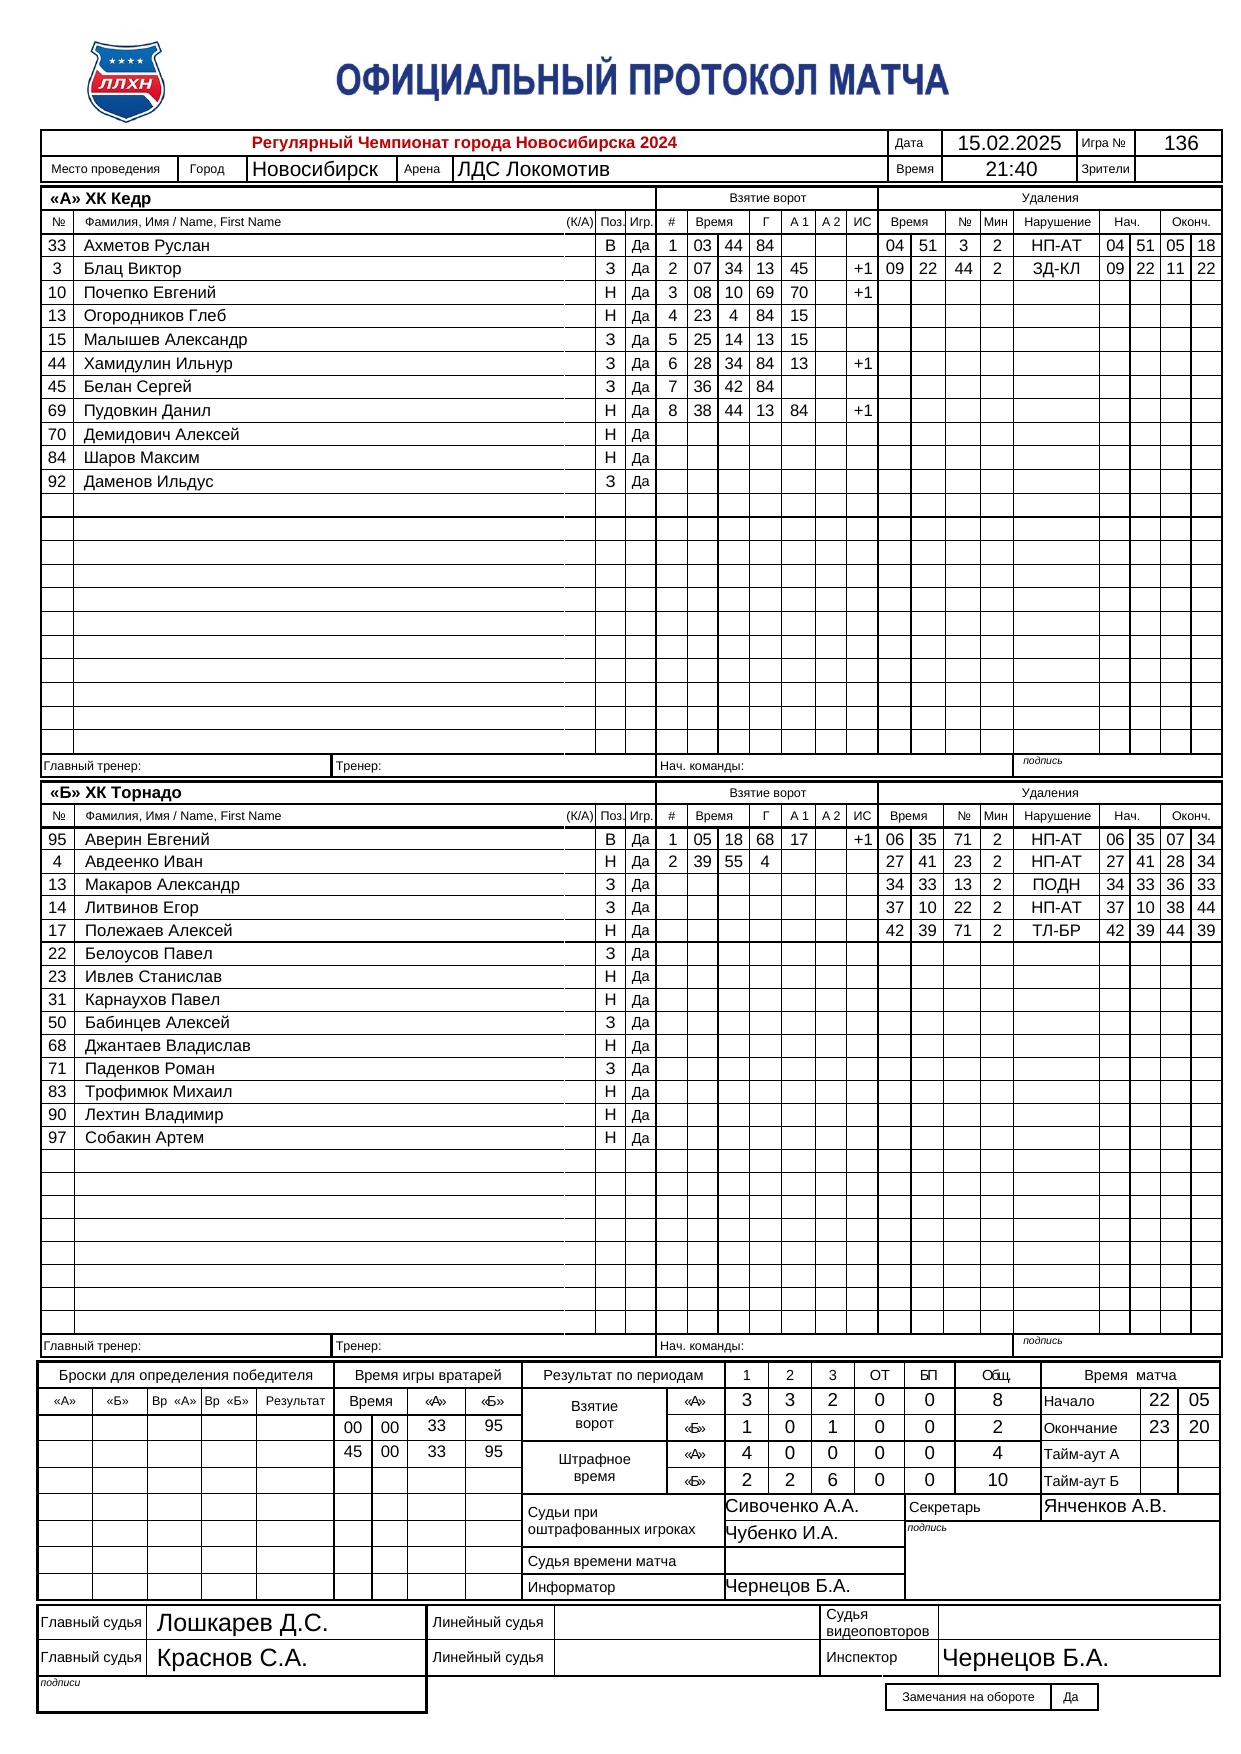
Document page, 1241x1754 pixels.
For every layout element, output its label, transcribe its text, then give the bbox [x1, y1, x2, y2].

table_cell [912, 305, 945, 327]
table_cell [1100, 966, 1129, 987]
table_cell Краснов С.А. [147, 1640, 425, 1675]
table_cell [74, 588, 564, 611]
table_cell [42, 636, 73, 658]
table_cell 2 [981, 850, 1013, 872]
table_cell [816, 235, 846, 256]
table_cell 2 [657, 850, 687, 872]
table_cell [847, 966, 877, 987]
table_cell [688, 541, 717, 564]
table_cell [816, 1035, 846, 1057]
table_cell Да [626, 1104, 655, 1126]
table_cell [42, 494, 73, 516]
table_cell Полежаев Алексей [75, 920, 564, 941]
table_cell [879, 1104, 910, 1126]
table_cell [688, 1035, 717, 1057]
table_cell [944, 1219, 980, 1241]
table_cell [565, 541, 595, 564]
table_cell № [42, 805, 74, 826]
table_cell [750, 943, 781, 964]
table_cell Тренер: [333, 1335, 655, 1356]
table_cell 22 [1141, 1389, 1177, 1413]
table_cell [946, 612, 980, 634]
table_cell [596, 565, 625, 587]
table_cell [1192, 1127, 1221, 1149]
table_cell НП-АТ [1014, 850, 1099, 872]
table_cell [39, 1416, 92, 1440]
table_cell [596, 541, 625, 564]
table_cell (К/А) [565, 805, 595, 826]
table_cell [816, 588, 846, 611]
table_cell [879, 1150, 910, 1172]
table_cell [912, 1219, 943, 1241]
table_cell [981, 1311, 1013, 1333]
table_cell [981, 1058, 1013, 1079]
table_cell [750, 612, 781, 634]
table_cell [1192, 707, 1221, 729]
table_cell [688, 1196, 717, 1218]
table_cell [847, 565, 877, 587]
table_cell [688, 1242, 717, 1264]
table_cell З [596, 1012, 625, 1033]
table_cell Н [596, 423, 625, 445]
table_cell [912, 943, 943, 964]
table_cell [912, 1265, 943, 1287]
table_cell [1161, 1196, 1190, 1218]
table_cell 09 [1100, 257, 1129, 280]
table_cell [1192, 1012, 1221, 1033]
table_cell [879, 1035, 910, 1057]
table_cell Демидович Алексей [74, 423, 564, 445]
table_header Взятие ворот [657, 188, 877, 209]
table_cell 41 [1131, 850, 1160, 872]
table_cell [816, 1012, 846, 1033]
table_cell [74, 683, 564, 706]
table_cell [944, 1311, 980, 1333]
table_cell 44 [1161, 920, 1190, 941]
table_cell [657, 659, 687, 682]
table_cell ИС [847, 211, 877, 233]
table_cell [719, 446, 749, 469]
table_cell [816, 1127, 846, 1149]
table_cell [1014, 707, 1099, 729]
table_cell [782, 446, 815, 469]
table_cell [39, 1468, 92, 1493]
table_cell [148, 1547, 201, 1573]
table_cell [1100, 659, 1129, 682]
table_cell 13 [944, 874, 980, 895]
table_cell [981, 518, 1013, 540]
table_cell [1192, 494, 1221, 516]
table_cell [1131, 352, 1160, 374]
table_cell Время [879, 805, 943, 826]
table_cell [1100, 636, 1129, 658]
table_cell 3 [769, 1389, 811, 1413]
table_cell [1161, 1265, 1190, 1287]
table_cell [1100, 494, 1129, 516]
table_cell [657, 1127, 687, 1149]
table_cell 10 [912, 896, 943, 918]
table_cell [626, 683, 655, 706]
table_cell Мин [981, 211, 1013, 233]
table_cell [981, 1288, 1013, 1310]
table_cell [657, 541, 687, 564]
table_cell [816, 1196, 846, 1218]
table_cell [39, 1574, 92, 1599]
table_cell [944, 1058, 980, 1079]
table_cell [944, 1288, 980, 1310]
table_cell [75, 1196, 564, 1218]
table_cell [946, 352, 980, 374]
table_cell Игр. [626, 211, 655, 233]
table_cell 21:40 [943, 157, 1076, 181]
table_cell [1131, 565, 1160, 587]
table_cell [657, 518, 687, 540]
table_cell Место проведения [42, 157, 177, 181]
table_cell [1192, 1242, 1221, 1264]
table_cell [782, 989, 815, 1011]
table_cell 15 [782, 328, 815, 351]
table_cell [981, 659, 1013, 682]
table_cell [148, 1494, 201, 1520]
table_cell [408, 1574, 465, 1599]
table_cell [1192, 1219, 1221, 1241]
table_header Удаления [879, 188, 1221, 209]
table_cell [1014, 1104, 1099, 1126]
table_cell [981, 376, 1013, 398]
table_cell 37 [879, 896, 910, 918]
table_cell 08 [688, 281, 717, 303]
table_header 136 [1136, 131, 1221, 155]
table_cell [1141, 1441, 1177, 1467]
table_cell [1014, 1035, 1099, 1057]
table_cell [466, 1547, 521, 1573]
table_cell [74, 612, 564, 634]
table_header Удаления [879, 783, 1221, 803]
table_cell 70 [782, 281, 815, 303]
table_cell [981, 1173, 1013, 1195]
table_cell 06 [879, 829, 910, 849]
table_cell [1131, 1173, 1160, 1195]
table_cell Да [626, 896, 655, 918]
table_header Игра № [1078, 131, 1134, 155]
table_cell [1192, 636, 1221, 658]
table_cell [1161, 943, 1190, 964]
table_cell Н [596, 850, 625, 872]
table_cell [626, 1242, 655, 1264]
table_cell [257, 1574, 333, 1599]
table_cell [1100, 281, 1129, 303]
table_cell [750, 446, 781, 469]
table_cell Лошкарев Д.С. [147, 1606, 425, 1639]
table_cell Хамидулин Ильнур [74, 352, 564, 374]
table_cell [912, 565, 945, 587]
table_cell +1 [847, 399, 877, 422]
table_cell [719, 943, 749, 964]
table_cell [1014, 1150, 1099, 1172]
table_cell [816, 565, 846, 587]
table_cell 36 [1161, 874, 1190, 895]
table_cell 3 [946, 235, 980, 256]
table_cell [1131, 1150, 1160, 1172]
table_cell [1131, 1012, 1160, 1033]
table_cell Нарушение [1014, 211, 1099, 233]
table_cell 2 [956, 1415, 1040, 1440]
table_cell [719, 1081, 749, 1103]
table_cell [944, 1104, 980, 1126]
table_cell Нач. [1100, 805, 1160, 826]
table_cell [912, 352, 945, 374]
table_cell [688, 1173, 717, 1195]
table_cell [565, 328, 595, 351]
table_cell [257, 1441, 333, 1467]
table_cell Н [596, 1127, 625, 1149]
table_cell Собакин Артем [75, 1127, 564, 1149]
table_header 3 [812, 1363, 854, 1387]
table_cell [912, 1150, 943, 1172]
table_cell [42, 1242, 74, 1264]
table_cell [565, 1311, 595, 1333]
table_cell 07 [1161, 829, 1190, 849]
table_cell [688, 1127, 717, 1149]
table_cell 1 [657, 829, 687, 849]
table_header Регулярный Чемпионат города Новосибирска 2024 [42, 131, 887, 155]
table_cell [1014, 1081, 1099, 1103]
table_cell 33 [408, 1441, 465, 1467]
table_cell [782, 1196, 815, 1218]
table_cell [847, 874, 877, 895]
table_cell [946, 707, 980, 729]
table_cell [1161, 588, 1190, 611]
table_cell [93, 1547, 147, 1573]
table_cell [750, 1173, 781, 1195]
table_cell В [596, 829, 625, 849]
table_cell З [596, 896, 625, 918]
table_cell Главный тренер: [42, 755, 330, 776]
table_cell Н [596, 446, 625, 469]
table_cell [1161, 1104, 1190, 1126]
table_cell 00 [335, 1416, 371, 1440]
table_cell [912, 1311, 943, 1333]
table_cell ИС [847, 805, 877, 826]
table_cell [782, 588, 815, 611]
table_cell [148, 1574, 201, 1599]
table_cell [1192, 281, 1221, 303]
table_cell А 2 [816, 211, 846, 233]
table_cell [782, 874, 815, 895]
table_cell [981, 470, 1013, 493]
table_cell Аверин Евгений [75, 829, 564, 849]
table_cell [782, 565, 815, 587]
table_cell Да [626, 1012, 655, 1033]
table_cell [750, 874, 781, 895]
table_cell 23 [1141, 1415, 1177, 1440]
table_cell [879, 707, 910, 729]
table_cell «А» [39, 1389, 92, 1413]
table_cell [912, 1127, 943, 1149]
table_cell 38 [1161, 896, 1190, 918]
table_cell [912, 470, 945, 493]
table_cell Чернецов Б.А. [939, 1640, 1219, 1675]
table_cell 28 [688, 352, 717, 374]
table_cell [335, 1574, 371, 1599]
table_cell [565, 423, 595, 445]
table_cell 10 [956, 1468, 1040, 1493]
table_cell [1161, 399, 1190, 422]
table_cell [657, 874, 687, 895]
table_cell [719, 494, 749, 516]
table_cell 95 [466, 1441, 521, 1467]
table_cell Блац Виктор [74, 257, 564, 280]
table_cell подписи [39, 1677, 425, 1711]
table_cell [782, 1311, 815, 1333]
table_cell 33 [912, 874, 943, 895]
table_cell [750, 1219, 781, 1241]
table_cell [1192, 541, 1221, 564]
table_cell [1014, 588, 1099, 611]
table_cell [1014, 1265, 1099, 1287]
table_cell [42, 1288, 74, 1310]
table_cell [879, 1173, 910, 1195]
table_cell 45 [335, 1441, 371, 1467]
table_cell [1014, 305, 1099, 327]
table_cell [596, 1242, 625, 1264]
table_cell [750, 1311, 781, 1333]
table_cell [202, 1574, 256, 1599]
table_cell Да [626, 235, 655, 256]
table_cell [565, 829, 595, 849]
table_cell З [596, 1058, 625, 1079]
table_cell [782, 636, 815, 658]
table_cell 15 [42, 328, 73, 351]
table_cell [75, 1288, 564, 1310]
table_cell [565, 446, 595, 469]
table_cell «Б » [466, 1389, 521, 1413]
table_cell [373, 1468, 407, 1493]
table_cell [782, 659, 815, 682]
table_cell [1161, 376, 1190, 398]
table_cell [981, 423, 1013, 445]
table_cell [879, 494, 910, 516]
table_cell [626, 565, 655, 587]
table_cell [1161, 966, 1190, 987]
table_cell [42, 1173, 74, 1195]
table_cell [1100, 1035, 1129, 1057]
table_cell [565, 966, 595, 987]
table_cell Тайм-аут А [1042, 1441, 1140, 1467]
table_cell Главный судья [39, 1640, 146, 1675]
table_cell [373, 1521, 407, 1546]
table_cell [847, 470, 877, 493]
table_cell [946, 423, 980, 445]
table_cell [1131, 966, 1160, 987]
table_cell [981, 565, 1013, 587]
table_cell [1161, 1127, 1190, 1149]
table_cell [1179, 1468, 1219, 1493]
table_header Дата [889, 131, 941, 155]
table_cell 15 [782, 305, 815, 327]
table_cell Карнаухов Павел [75, 989, 564, 1011]
table_cell [946, 683, 980, 706]
table_cell Да [626, 281, 655, 303]
table_cell 50 [42, 1012, 74, 1033]
table_cell [944, 1265, 980, 1287]
table_cell [1100, 565, 1129, 587]
table_cell [74, 636, 564, 658]
table_cell 8 [657, 399, 687, 422]
table_cell 42 [879, 920, 910, 941]
table_cell [565, 588, 595, 611]
table_cell 13 [42, 305, 73, 327]
table_cell [879, 399, 910, 422]
table_cell [1192, 1035, 1221, 1057]
table_cell [750, 989, 781, 1011]
table_cell [75, 1311, 564, 1333]
table_cell [816, 683, 846, 706]
table_cell Малышев Александр [74, 328, 564, 351]
table_cell [946, 446, 980, 469]
table_cell [981, 494, 1013, 516]
table_cell [912, 683, 945, 706]
table_cell [565, 1288, 595, 1310]
table_cell [847, 1219, 877, 1241]
table_cell [719, 1058, 749, 1079]
table_cell [1192, 730, 1221, 753]
table_cell Огородников Глеб [74, 305, 564, 327]
table_cell [816, 352, 846, 374]
table_cell [75, 1150, 564, 1172]
table_cell [565, 1196, 595, 1218]
table_cell [1161, 1219, 1190, 1241]
table_cell [719, 470, 749, 493]
table_cell [596, 1173, 625, 1195]
table_header 2 [769, 1363, 811, 1387]
table_cell 84 [750, 305, 781, 327]
table_cell [1161, 1012, 1190, 1033]
table_cell [1014, 423, 1099, 445]
table_cell [719, 989, 749, 1011]
table_cell [1100, 1081, 1129, 1103]
table_cell [1014, 446, 1099, 469]
table_cell [1014, 989, 1099, 1011]
table_cell [847, 1173, 877, 1195]
table_cell [1131, 518, 1160, 540]
table_cell [1131, 588, 1160, 611]
table_cell 2 [981, 896, 1013, 918]
table_cell [981, 612, 1013, 634]
table_cell [879, 659, 910, 682]
table_cell ЗД-КЛ [1014, 257, 1099, 280]
table_cell [944, 1242, 980, 1264]
table_cell [847, 1242, 877, 1264]
table_cell 44 [42, 352, 73, 374]
table_cell [879, 612, 910, 634]
table_cell [1100, 1288, 1129, 1310]
table_cell [1192, 1104, 1221, 1126]
table_cell 41 [912, 850, 943, 872]
table_cell [847, 1265, 877, 1287]
picture [5, 28, 1179, 129]
table_cell 23 [688, 305, 717, 327]
table_cell [912, 707, 945, 729]
table_cell [565, 612, 595, 634]
table_cell [565, 1012, 595, 1033]
table_cell [1161, 281, 1190, 303]
table_cell [1100, 612, 1129, 634]
table_cell [1131, 659, 1160, 682]
table_cell [782, 1104, 815, 1126]
table_cell [408, 1494, 465, 1520]
table_cell [912, 966, 943, 987]
table_cell Штрафное время [523, 1442, 666, 1493]
table_cell [1192, 376, 1221, 398]
table_cell [565, 1150, 595, 1172]
table_cell 45 [782, 257, 815, 280]
table_cell [596, 494, 625, 516]
table_cell 39 [912, 920, 943, 941]
table_cell [688, 659, 717, 682]
table_cell Белан Сергей [74, 376, 564, 398]
table_cell 4 [657, 305, 687, 327]
table_cell Да [626, 257, 655, 280]
table_cell [719, 1242, 749, 1264]
table_cell [782, 1012, 815, 1033]
table_cell 2 [981, 235, 1013, 256]
table_cell [879, 423, 910, 445]
table_cell [782, 730, 815, 753]
table_cell [688, 989, 717, 1011]
table_cell 6 [812, 1468, 854, 1493]
table_cell [879, 943, 910, 964]
table_cell [626, 518, 655, 540]
table_cell [782, 518, 815, 540]
table_cell [657, 683, 687, 706]
table_cell Да [626, 470, 655, 493]
table_cell [879, 1288, 910, 1310]
table_cell [816, 989, 846, 1011]
table_cell Секретарь [906, 1495, 1040, 1520]
table_cell [565, 989, 595, 1011]
table_cell [782, 470, 815, 493]
table_cell [816, 612, 846, 634]
table_cell [1161, 1173, 1190, 1195]
table_cell [816, 636, 846, 658]
table_cell [148, 1416, 201, 1440]
table_cell 09 [879, 257, 910, 280]
table_header Броски для определения победителя [39, 1363, 333, 1387]
table_cell [1136, 157, 1221, 181]
table_cell [782, 850, 815, 872]
table_cell [657, 565, 687, 587]
table_cell [946, 636, 980, 658]
table_cell [93, 1468, 147, 1493]
table_cell [782, 896, 815, 918]
table_cell [74, 659, 564, 682]
table_cell [719, 1150, 749, 1172]
table_cell [657, 989, 687, 1011]
table_cell [626, 707, 655, 729]
table_cell [688, 446, 717, 469]
table_cell [816, 1242, 846, 1264]
table_cell [565, 235, 595, 256]
table_cell [93, 1416, 147, 1440]
table_cell [879, 565, 910, 587]
table_cell [946, 376, 980, 398]
table_cell [688, 730, 717, 753]
table_cell Фамилия, Имя / Name, First Name [74, 211, 565, 233]
table_cell [626, 494, 655, 516]
table_cell [912, 1035, 943, 1057]
table_cell [816, 1311, 846, 1333]
table_cell [1192, 1173, 1221, 1195]
table_cell [626, 612, 655, 634]
table_header ОТ [855, 1363, 904, 1387]
table_cell 0 [769, 1442, 811, 1467]
table_cell [750, 636, 781, 658]
table_cell [1192, 683, 1221, 706]
table_cell 55 [719, 850, 749, 872]
table_cell 2 [657, 257, 687, 280]
table_cell Лехтин Владимир [75, 1104, 564, 1126]
table_cell [39, 1441, 92, 1467]
table_cell 6 [657, 352, 687, 374]
table_cell [944, 943, 980, 964]
table_cell [657, 1081, 687, 1103]
table_cell [1192, 565, 1221, 587]
table_cell [719, 565, 749, 587]
table_cell [719, 707, 749, 729]
table_cell Арена [398, 157, 452, 181]
table_cell [1100, 588, 1129, 611]
table_cell Главный судья [39, 1606, 146, 1639]
table_cell [657, 1196, 687, 1218]
table_cell [782, 376, 815, 398]
table_cell [847, 1058, 877, 1079]
table_cell [946, 541, 980, 564]
table_cell [847, 1035, 877, 1057]
table_cell [688, 896, 717, 918]
table_cell [847, 612, 877, 634]
table_cell 33 [1192, 874, 1221, 895]
table_cell [657, 494, 687, 516]
table_cell [981, 281, 1013, 303]
table_cell [944, 1127, 980, 1149]
table_cell [946, 518, 980, 540]
table_cell 13 [42, 874, 74, 895]
table_cell [657, 707, 687, 729]
table_cell [1131, 281, 1160, 303]
table_cell Белоусов Павел [75, 943, 564, 964]
table_cell [75, 1242, 564, 1264]
table_cell Да [626, 829, 655, 849]
table_cell 4 [719, 305, 749, 327]
table_cell Линейный судья [428, 1640, 554, 1675]
table_cell [1192, 518, 1221, 540]
table_cell 8 [956, 1389, 1040, 1413]
table_cell [565, 352, 595, 374]
table_cell [782, 423, 815, 445]
table_cell 1 [657, 235, 687, 256]
table_cell [1192, 612, 1221, 634]
table_cell [1192, 943, 1221, 964]
table_cell [816, 494, 846, 516]
table_cell [1141, 1468, 1177, 1493]
table_cell [750, 541, 781, 564]
table_cell [565, 943, 595, 964]
table_cell 69 [42, 399, 73, 422]
table_cell [750, 920, 781, 941]
table_cell [1100, 730, 1129, 753]
table_cell [912, 1173, 943, 1195]
table_cell [1100, 1104, 1129, 1126]
table_cell 10 [1131, 896, 1160, 918]
table_cell 14 [719, 328, 749, 351]
table_cell 4 [726, 1442, 768, 1467]
table_cell [1014, 943, 1099, 964]
table_cell [1131, 541, 1160, 564]
table_cell [750, 423, 781, 445]
table_cell [981, 636, 1013, 658]
table_cell 06 [1100, 829, 1129, 849]
table_cell [719, 612, 749, 634]
table_cell [1192, 588, 1221, 611]
table_cell [596, 1196, 625, 1218]
table_cell [981, 399, 1013, 422]
table_cell [750, 1104, 781, 1126]
table_cell [879, 636, 910, 658]
table_cell Время [335, 1389, 407, 1413]
table_cell № [42, 211, 73, 233]
table_cell [257, 1416, 333, 1440]
table_cell [946, 730, 980, 753]
table_cell [946, 470, 980, 493]
table_cell [596, 588, 625, 611]
table_cell Да [626, 989, 655, 1011]
table_cell [335, 1494, 371, 1520]
table_cell [42, 1311, 74, 1333]
table_cell [1099, 1682, 1220, 1711]
table_cell [565, 470, 595, 493]
table_cell Нач. команды: [657, 1335, 1012, 1356]
table_cell 3 [657, 281, 687, 303]
table_cell [750, 1127, 781, 1149]
table_cell [879, 1242, 910, 1264]
table_cell 18 [719, 829, 749, 849]
table_cell [879, 1219, 910, 1241]
table_cell 34 [879, 874, 910, 895]
table_cell [946, 588, 980, 611]
table_cell [565, 1219, 595, 1241]
table_cell [879, 989, 910, 1011]
table_cell [688, 1058, 717, 1079]
table_cell Да [626, 376, 655, 398]
table_cell [719, 518, 749, 540]
table_cell 0 [855, 1389, 904, 1413]
table_cell Да [626, 399, 655, 422]
table_cell [42, 565, 73, 587]
table_cell Информатор [523, 1575, 724, 1599]
table_cell [596, 518, 625, 540]
table_cell «А» [408, 1389, 465, 1413]
table_cell [750, 966, 781, 987]
table_cell [946, 494, 980, 516]
table_cell [912, 1012, 943, 1033]
table_cell [1100, 1127, 1129, 1149]
table_cell [750, 1081, 781, 1103]
table_header 15.02.2025 [943, 131, 1076, 155]
table_cell Да [626, 1035, 655, 1057]
table_cell [816, 920, 846, 941]
table_cell 03 [688, 235, 717, 256]
table_cell [688, 1219, 717, 1241]
table_cell [75, 1265, 564, 1287]
table_cell [1192, 423, 1221, 445]
table_cell [750, 683, 781, 706]
table_cell [596, 1265, 625, 1287]
table_cell [719, 423, 749, 445]
table_cell [1131, 1311, 1160, 1333]
table_cell [1014, 518, 1099, 540]
table_cell [1131, 376, 1160, 398]
table_cell [1014, 612, 1099, 634]
table_cell [944, 1081, 980, 1103]
table_cell Да [626, 966, 655, 987]
table_header «Б» ХК Торнадо [42, 783, 655, 803]
table_cell [847, 446, 877, 469]
table_cell [1131, 1288, 1160, 1310]
table_cell [719, 683, 749, 706]
table_cell Почепко Евгений [74, 281, 564, 303]
table_cell [1014, 1173, 1099, 1195]
table_cell [657, 1288, 687, 1310]
table_cell [1131, 1081, 1160, 1103]
table_cell 3 [42, 257, 73, 280]
table_cell [148, 1521, 201, 1546]
table_cell [946, 659, 980, 682]
table_cell А 1 [782, 211, 815, 233]
table_cell [688, 1288, 717, 1310]
table_cell [782, 707, 815, 729]
table_cell 71 [944, 920, 980, 941]
table_cell подпись [1014, 755, 1221, 776]
table_cell [879, 730, 910, 753]
table_cell [565, 730, 595, 753]
table_cell [912, 281, 945, 303]
table_cell [816, 541, 846, 564]
table_cell 22 [1131, 257, 1160, 280]
table_cell [879, 1012, 910, 1033]
table_cell [847, 235, 877, 256]
table_cell 1 [726, 1415, 768, 1440]
table_cell Н [596, 281, 625, 303]
table_cell [750, 896, 781, 918]
table_cell Судья времени матча [523, 1548, 724, 1573]
table_cell [1100, 518, 1129, 540]
table_cell НП-АТ [1014, 829, 1099, 849]
table_cell [657, 730, 687, 753]
table_cell [1131, 1104, 1160, 1126]
table_cell 0 [769, 1415, 811, 1440]
table_cell [1131, 943, 1160, 964]
table_cell [39, 1547, 92, 1573]
table_cell [1100, 1173, 1129, 1195]
table_cell [565, 565, 595, 587]
table_cell [565, 683, 595, 706]
table_cell [1161, 328, 1190, 351]
table_cell 71 [944, 829, 980, 849]
table_cell [1131, 1265, 1160, 1287]
table_cell З [596, 328, 625, 351]
table_cell 2 [981, 920, 1013, 941]
table_cell [596, 1219, 625, 1241]
table_cell [657, 1150, 687, 1172]
table_cell Время [688, 805, 749, 826]
table_cell [750, 518, 781, 540]
table_header Взятие ворот [657, 783, 877, 803]
table_cell [408, 1521, 465, 1546]
table_cell [750, 707, 781, 729]
table_cell 68 [42, 1035, 74, 1057]
table_cell +1 [847, 257, 877, 280]
table_cell [565, 896, 595, 918]
table_cell 2 [981, 829, 1013, 849]
table_cell [981, 1127, 1013, 1149]
table_cell [782, 1035, 815, 1057]
table_cell [1100, 305, 1129, 327]
table_cell [719, 588, 749, 611]
table_cell Чернецов Б.А. [726, 1575, 904, 1599]
table_cell А 2 [816, 805, 846, 826]
table_cell [202, 1416, 256, 1440]
table_cell [782, 1081, 815, 1103]
table_cell [1161, 518, 1190, 540]
table_cell [782, 1288, 815, 1310]
table_cell [1100, 989, 1129, 1011]
table_cell [39, 1521, 92, 1546]
table_cell [719, 1173, 749, 1195]
table_cell З [596, 257, 625, 280]
table_cell 33 [1131, 874, 1160, 895]
table_cell [1100, 683, 1129, 706]
table_cell [565, 376, 595, 398]
table_cell [816, 850, 846, 872]
table_cell [847, 376, 877, 398]
table_cell Тренер: [333, 755, 655, 776]
table_cell [847, 850, 877, 872]
table_header 1 [726, 1363, 768, 1387]
table_cell [335, 1547, 371, 1573]
table_cell Бабинцев Алексей [75, 1012, 564, 1033]
table_cell [1131, 989, 1160, 1011]
table_cell 14 [42, 896, 74, 918]
table_cell [1161, 1242, 1190, 1264]
table_cell [816, 1150, 846, 1172]
table_cell [946, 328, 980, 351]
table_header Результат по периодам [523, 1363, 724, 1387]
table_cell (К/А) [565, 211, 595, 233]
table_cell [148, 1441, 201, 1467]
table_cell 34 [719, 352, 749, 374]
table_cell Время [688, 211, 749, 233]
table_cell Нач. команды: [657, 755, 1012, 776]
table_cell [1131, 707, 1160, 729]
table_cell [1131, 1058, 1160, 1079]
table_cell [1100, 376, 1129, 398]
table_cell [1014, 1311, 1099, 1333]
table_cell 00 [373, 1441, 407, 1467]
table_cell [847, 1150, 877, 1172]
table_cell [782, 943, 815, 964]
table_cell [688, 612, 717, 634]
table_cell [981, 966, 1013, 987]
table_cell [373, 1574, 407, 1599]
table_cell [1014, 399, 1099, 422]
table_cell [657, 1265, 687, 1287]
table_cell «А» [668, 1389, 724, 1413]
table_cell [816, 399, 846, 422]
table_cell 95 [466, 1416, 521, 1440]
table_cell [879, 1265, 910, 1287]
table_cell 90 [42, 1104, 74, 1126]
table_cell 20 [1179, 1415, 1219, 1440]
table_cell [565, 1265, 595, 1287]
table_cell Г [750, 211, 781, 233]
table_cell [816, 943, 846, 964]
table_cell [335, 1468, 371, 1493]
table_cell 33 [42, 235, 73, 256]
table_cell Да [626, 352, 655, 374]
table_cell [1179, 1441, 1219, 1467]
table_cell [657, 1104, 687, 1126]
table_cell [912, 659, 945, 682]
table_cell [565, 1173, 595, 1195]
table_cell [626, 1173, 655, 1195]
table_cell [1131, 446, 1160, 469]
table_cell [1014, 730, 1099, 753]
table_cell [42, 518, 73, 540]
table_cell [626, 1288, 655, 1310]
table_cell [42, 612, 73, 634]
table_cell [750, 659, 781, 682]
table_cell [981, 1104, 1013, 1126]
table_cell [202, 1547, 256, 1573]
table_cell [657, 423, 687, 445]
table_cell [847, 328, 877, 351]
table_cell [626, 1196, 655, 1218]
table_cell [657, 966, 687, 987]
table_cell [750, 1150, 781, 1172]
table_cell [1161, 470, 1190, 493]
table_cell [847, 1196, 877, 1218]
table_cell [816, 1104, 846, 1126]
table_cell [782, 235, 815, 256]
table_cell Фамилия, Имя / Name, First Name [75, 805, 565, 826]
table_cell [1014, 281, 1099, 303]
table_cell [944, 1150, 980, 1172]
table_cell 42 [1100, 920, 1129, 941]
table_cell [1100, 707, 1129, 729]
table_cell [202, 1494, 256, 1520]
table_cell [750, 1265, 781, 1287]
table_cell ТЛ-БР [1014, 920, 1099, 941]
table_cell Линейный судья [428, 1606, 554, 1639]
table_cell 68 [750, 829, 781, 849]
table_cell 05 [1161, 235, 1190, 256]
table_cell [981, 730, 1013, 753]
table_cell [816, 257, 846, 280]
table_cell [912, 1196, 943, 1218]
table_cell [1131, 612, 1160, 634]
table_cell [816, 423, 846, 445]
table_cell 92 [42, 470, 73, 493]
table_cell [719, 636, 749, 658]
table_cell [981, 588, 1013, 611]
table_cell [719, 920, 749, 941]
table_cell [596, 659, 625, 682]
table_cell 25 [688, 328, 717, 351]
table_cell [981, 683, 1013, 706]
table_cell [847, 943, 877, 964]
table_cell Да [626, 305, 655, 327]
table_cell [879, 1058, 910, 1079]
table_cell [879, 1127, 910, 1149]
table_cell 38 [688, 399, 717, 422]
table_cell З [596, 352, 625, 374]
table_cell Вр «А» [148, 1389, 201, 1413]
table_cell «Б» [668, 1468, 724, 1493]
table_cell [257, 1521, 333, 1546]
table_cell [1131, 1242, 1160, 1264]
table_cell [688, 1150, 717, 1172]
table_cell Вр «Б» [202, 1389, 256, 1413]
table_cell [939, 1606, 1219, 1639]
table_cell [719, 896, 749, 918]
table_cell [657, 588, 687, 611]
table_cell [847, 423, 877, 445]
table_cell [1161, 446, 1190, 469]
table_cell [912, 541, 945, 564]
table_cell [42, 1196, 74, 1218]
table_cell [912, 1288, 943, 1310]
table_cell Поз. [596, 211, 625, 233]
table_cell [719, 1311, 749, 1333]
table_cell [879, 305, 910, 327]
table_cell [981, 707, 1013, 729]
table_cell [847, 920, 877, 941]
table_cell 34 [1100, 874, 1129, 895]
table_cell [42, 1150, 74, 1172]
table_cell [912, 1081, 943, 1103]
table_cell [782, 966, 815, 987]
table_cell [1161, 612, 1190, 634]
table_cell 22 [912, 257, 945, 280]
table_cell 0 [855, 1442, 904, 1467]
table_cell З [596, 874, 625, 895]
table_cell [847, 989, 877, 1011]
table_cell Да [626, 943, 655, 964]
table_cell [1014, 1058, 1099, 1079]
table_cell А 1 [782, 805, 815, 826]
table_cell 13 [750, 399, 781, 422]
table_cell [688, 966, 717, 987]
table_cell [847, 541, 877, 564]
table_cell [879, 376, 910, 398]
table_cell [912, 588, 945, 611]
table_cell [688, 1311, 717, 1333]
table_cell [816, 518, 846, 540]
table_cell [257, 1547, 333, 1573]
table_cell [719, 1196, 749, 1218]
table_cell 84 [782, 399, 815, 422]
table_cell Время [889, 157, 941, 181]
table_cell [626, 1311, 655, 1333]
table_cell [981, 943, 1013, 964]
table_cell [912, 518, 945, 540]
table_cell [944, 1012, 980, 1033]
table_cell [883, 1677, 1220, 1681]
table_header «А» ХК Кедр [42, 188, 655, 209]
table_cell [466, 1494, 521, 1520]
table_cell 39 [1192, 920, 1221, 941]
table_cell 70 [42, 423, 73, 445]
table_cell [816, 1288, 846, 1310]
table_cell Ахметов Руслан [74, 235, 564, 256]
table_cell +1 [847, 352, 877, 374]
table_cell [1161, 707, 1190, 729]
table_cell [816, 829, 846, 849]
table_cell 39 [1131, 920, 1160, 941]
table_cell [782, 683, 815, 706]
table_cell [816, 1081, 846, 1103]
table_cell Оконч. [1161, 805, 1221, 826]
table_cell [1192, 966, 1221, 987]
table_cell Янченков А.В. [1042, 1495, 1219, 1520]
table_cell [719, 659, 749, 682]
table_cell [688, 683, 717, 706]
table_cell [1131, 423, 1160, 445]
table_cell [202, 1521, 256, 1546]
table_cell [1192, 1265, 1221, 1287]
table_cell [1131, 399, 1160, 422]
table_cell [1131, 328, 1160, 351]
table_cell [782, 1265, 815, 1287]
table_cell [1100, 423, 1129, 445]
table_cell [1014, 352, 1099, 374]
table_cell [74, 565, 564, 587]
table_cell [816, 446, 846, 469]
table_cell [719, 1104, 749, 1126]
table_cell [1014, 565, 1099, 587]
table_cell [657, 1311, 687, 1333]
table_cell [719, 1219, 749, 1241]
table_cell [847, 1127, 877, 1149]
table_cell Оконч. [1161, 211, 1221, 233]
table_cell 34 [719, 257, 749, 280]
table_cell [148, 1468, 201, 1493]
table_cell [847, 683, 877, 706]
table_cell [782, 612, 815, 634]
table_cell [946, 305, 980, 327]
table_cell [719, 874, 749, 895]
table_cell [565, 1127, 595, 1149]
table_cell Ивлев Станислав [75, 966, 564, 987]
table_cell [750, 1196, 781, 1218]
table_header Время матча [1042, 1363, 1219, 1387]
table_cell [847, 636, 877, 658]
table_cell [257, 1468, 333, 1493]
table_cell [1192, 446, 1221, 469]
table_cell [719, 1035, 749, 1057]
table_cell [944, 966, 980, 987]
table_cell [1014, 683, 1099, 706]
table_cell [42, 541, 73, 564]
table_cell [93, 1574, 147, 1599]
table_cell НП-АТ [1014, 896, 1099, 918]
table_cell [1192, 1196, 1221, 1218]
table_cell +1 [847, 281, 877, 303]
table_cell [719, 966, 749, 987]
table_cell НП-АТ [1014, 235, 1099, 256]
table_cell Начало [1042, 1389, 1140, 1413]
table_cell [879, 446, 910, 469]
table_cell [688, 423, 717, 445]
table_cell [42, 730, 73, 753]
table_cell [879, 966, 910, 987]
table_cell [555, 1640, 819, 1675]
table_cell [93, 1521, 147, 1546]
table_cell [847, 1012, 877, 1033]
table_cell [1014, 1196, 1099, 1218]
table_cell [816, 966, 846, 987]
table_cell [74, 541, 564, 564]
table_cell [816, 281, 846, 303]
table_cell [466, 1468, 521, 1493]
table_cell 2 [981, 257, 1013, 280]
table_cell [726, 1548, 904, 1573]
table_cell 23 [42, 966, 74, 987]
table_cell [750, 1288, 781, 1310]
table_cell 84 [42, 446, 73, 469]
table_cell 23 [944, 850, 980, 872]
table_cell 4 [42, 850, 74, 872]
table_cell [981, 1150, 1013, 1172]
table_cell [596, 612, 625, 634]
table_cell [1161, 1035, 1190, 1057]
table_cell Да [626, 423, 655, 445]
table_cell 83 [42, 1081, 74, 1103]
table_cell [93, 1441, 147, 1467]
table_cell [688, 565, 717, 587]
table_cell [1131, 636, 1160, 658]
table_cell Г [750, 805, 781, 826]
table_cell [626, 730, 655, 753]
table_cell 0 [812, 1442, 854, 1467]
table_cell [750, 1058, 781, 1079]
table_header Время игры вратарей [335, 1363, 521, 1387]
table_cell [847, 707, 877, 729]
table_cell [912, 989, 943, 1011]
table_cell З [596, 943, 625, 964]
table_cell [719, 1012, 749, 1033]
table_cell [946, 565, 980, 587]
table_cell Чубенко И.А. [726, 1521, 904, 1546]
table_cell 13 [750, 328, 781, 351]
table_cell [596, 683, 625, 706]
table_cell # [657, 805, 687, 826]
table_cell [879, 541, 910, 564]
table_cell [1014, 376, 1099, 398]
table_cell 0 [855, 1468, 904, 1493]
table_cell [1014, 1219, 1099, 1241]
table_cell [750, 565, 781, 587]
table_cell [879, 281, 910, 303]
table_cell ПОДН [1014, 874, 1099, 895]
table_cell [565, 874, 595, 895]
table_cell [782, 1058, 815, 1079]
table_cell [657, 1173, 687, 1195]
table_cell [688, 470, 717, 493]
table_header Да [1052, 1685, 1097, 1709]
table_cell [1100, 1058, 1129, 1079]
table_cell [1192, 1081, 1221, 1103]
table_cell 5 [657, 328, 687, 351]
table_cell [816, 1058, 846, 1079]
table_cell [847, 494, 877, 516]
table_cell [565, 636, 595, 658]
table_cell [335, 1521, 371, 1546]
table_cell [981, 1219, 1013, 1241]
table_cell [879, 1311, 910, 1333]
table_cell Да [626, 850, 655, 872]
table_cell [565, 1104, 595, 1126]
table_cell [1100, 541, 1129, 564]
table_cell [657, 636, 687, 658]
table_cell 34 [1192, 829, 1221, 849]
table_cell [816, 659, 846, 682]
table_cell [912, 1058, 943, 1079]
table_cell [1161, 1081, 1190, 1103]
table_cell [981, 305, 1013, 327]
table_cell [688, 920, 717, 941]
table_cell [1161, 730, 1190, 753]
table_cell [75, 1173, 564, 1195]
table_cell Н [596, 305, 625, 327]
table_cell Н [596, 1081, 625, 1103]
table_cell 13 [750, 257, 781, 280]
table_cell [847, 659, 877, 682]
table_cell 2 [812, 1389, 854, 1413]
table_cell [816, 305, 846, 327]
table_cell [408, 1468, 465, 1493]
table_cell 71 [42, 1058, 74, 1079]
table_cell [750, 470, 781, 493]
table_cell [816, 730, 846, 753]
table_cell [750, 1035, 781, 1057]
table_cell [1100, 352, 1129, 374]
table_cell З [596, 470, 625, 493]
table_cell [847, 518, 877, 540]
table_cell Н [596, 1104, 625, 1126]
table_cell [879, 328, 910, 351]
table_cell [1161, 352, 1190, 374]
table_cell 44 [946, 257, 980, 280]
table_cell [1192, 352, 1221, 374]
table_cell [981, 1035, 1013, 1057]
table_cell 3 [726, 1389, 768, 1413]
table_cell Да [626, 446, 655, 469]
table_cell [1014, 659, 1099, 682]
table_cell [42, 683, 73, 706]
table_cell Мин [981, 805, 1013, 826]
table_cell [688, 1081, 717, 1103]
table_cell [596, 1288, 625, 1310]
table_cell Инспектор [821, 1640, 938, 1675]
table_cell [1014, 1288, 1099, 1310]
table_cell [847, 588, 877, 611]
table_cell 05 [688, 829, 717, 849]
table_cell [202, 1468, 256, 1493]
table_cell [1161, 305, 1190, 327]
table_cell [750, 588, 781, 611]
table_cell Нач. [1100, 211, 1160, 233]
table_cell [596, 1150, 625, 1172]
table_cell Пудовкин Данил [74, 399, 564, 422]
table_cell [1014, 328, 1099, 351]
table_cell 4 [750, 850, 781, 872]
table_cell 51 [912, 235, 945, 256]
table_cell [596, 730, 625, 753]
table_cell [373, 1494, 407, 1520]
table_cell [565, 1058, 595, 1079]
table_cell [565, 659, 595, 682]
table_cell [719, 1265, 749, 1287]
table_cell подпись [906, 1522, 1219, 1599]
table_cell [981, 352, 1013, 374]
table_cell 36 [688, 376, 717, 398]
table_cell [596, 636, 625, 658]
table_cell [74, 494, 564, 516]
table_cell [39, 1494, 92, 1520]
table_cell [1100, 1150, 1129, 1172]
table_cell [847, 1311, 877, 1333]
table_cell Н [596, 399, 625, 422]
table_cell [466, 1574, 521, 1599]
table_cell [981, 1081, 1013, 1103]
table_cell [1131, 683, 1160, 706]
table_cell [373, 1547, 407, 1573]
table_cell В [596, 235, 625, 256]
table_cell [75, 1219, 564, 1241]
table_cell [1161, 565, 1190, 587]
table_cell [1131, 1127, 1160, 1149]
table_cell [1161, 494, 1190, 516]
table_cell 00 [373, 1416, 407, 1440]
table_cell [1161, 683, 1190, 706]
table_cell [688, 1265, 717, 1287]
table_cell [946, 399, 980, 422]
table_cell [912, 423, 945, 445]
table_cell 27 [879, 850, 910, 872]
table_cell Окончание [1042, 1415, 1140, 1440]
table_cell 95 [42, 829, 74, 849]
table_cell З [596, 376, 625, 398]
table_cell 27 [1100, 850, 1129, 872]
table_cell [688, 636, 717, 658]
table_cell [912, 328, 945, 351]
table_cell 84 [750, 235, 781, 256]
table_cell Даменов Ильдус [74, 470, 564, 493]
table_cell [879, 1081, 910, 1103]
table_cell 22 [944, 896, 980, 918]
table_cell [657, 1035, 687, 1057]
table_header БП [905, 1363, 954, 1387]
table_cell [257, 1494, 333, 1520]
table_cell [1161, 423, 1190, 445]
table_cell [596, 1311, 625, 1333]
table_cell [782, 541, 815, 564]
table_cell [1161, 659, 1190, 682]
table_cell [750, 1012, 781, 1033]
table_cell [816, 896, 846, 918]
table_cell 04 [1100, 235, 1129, 256]
table_cell Игр. [626, 805, 655, 826]
table_cell [1192, 399, 1221, 422]
table_cell Н [596, 1035, 625, 1057]
table_cell 4 [956, 1442, 1040, 1467]
table_cell # [657, 211, 687, 233]
table_cell Литвинов Егор [75, 896, 564, 918]
table_cell 22 [1192, 257, 1221, 280]
table_cell 84 [750, 352, 781, 374]
table_cell подпись [1014, 1335, 1221, 1356]
table_cell 0 [905, 1389, 954, 1413]
table_cell [657, 896, 687, 918]
table_cell [555, 1606, 819, 1639]
table_cell [1014, 494, 1099, 516]
table_cell [981, 989, 1013, 1011]
table_cell [657, 1058, 687, 1079]
table_cell [1192, 1150, 1221, 1172]
table_cell [1131, 1035, 1160, 1057]
table_cell [1192, 989, 1221, 1011]
table_cell [42, 659, 73, 682]
table_cell 0 [905, 1442, 954, 1467]
table_cell [1192, 328, 1221, 351]
table_cell Да [626, 874, 655, 895]
table_cell [688, 943, 717, 964]
table_cell [912, 1242, 943, 1264]
table_cell [688, 1012, 717, 1033]
table_cell [879, 588, 910, 611]
table_cell [981, 1196, 1013, 1218]
table_header Замечания на обороте [887, 1685, 1050, 1709]
table_cell [782, 1127, 815, 1149]
table_cell Макаров Александр [75, 874, 564, 895]
table_cell 33 [408, 1416, 465, 1440]
table_cell [847, 1104, 877, 1126]
table_cell [1014, 470, 1099, 493]
table_cell 13 [782, 352, 815, 374]
table_cell [879, 1196, 910, 1218]
table_cell [1100, 1265, 1129, 1287]
table_cell 22 [42, 943, 74, 964]
table_cell [1131, 1196, 1160, 1218]
table_cell [719, 541, 749, 564]
table_cell [1131, 470, 1160, 493]
table_cell Да [626, 1127, 655, 1149]
table_cell 1 [812, 1415, 854, 1440]
table_cell [626, 1150, 655, 1172]
table_cell [565, 518, 595, 540]
table_cell [719, 1288, 749, 1310]
table_cell [1100, 1012, 1129, 1033]
table_cell [1192, 470, 1221, 493]
table_cell [944, 1173, 980, 1195]
table_cell [816, 707, 846, 729]
table_cell [1161, 1288, 1190, 1310]
table_cell [1161, 1150, 1190, 1172]
table_cell «Б» [93, 1389, 147, 1413]
table_cell [565, 920, 595, 941]
table_cell 39 [688, 850, 717, 872]
table_cell 51 [1131, 235, 1160, 256]
table_cell Трофимюк Михаил [75, 1081, 564, 1103]
table_cell [981, 328, 1013, 351]
table_cell [657, 1012, 687, 1033]
table_cell [782, 1219, 815, 1241]
table_cell [847, 1288, 877, 1310]
table_cell [1100, 1219, 1129, 1241]
table_cell [688, 707, 717, 729]
table_cell [912, 636, 945, 658]
table_cell 2 [981, 874, 1013, 895]
table_cell [1161, 636, 1190, 658]
table_cell Результат [257, 1389, 333, 1413]
table_cell [1131, 305, 1160, 327]
table_cell [1014, 636, 1099, 658]
table_cell [1161, 1058, 1190, 1079]
table_cell Город [179, 157, 246, 181]
table_cell 10 [719, 281, 749, 303]
table_cell [657, 1219, 687, 1241]
table_cell [565, 850, 595, 872]
table_cell 69 [750, 281, 781, 303]
table_cell [688, 1104, 717, 1126]
table_cell [565, 494, 595, 516]
table_cell [657, 920, 687, 941]
table_cell [1100, 1242, 1129, 1264]
table_cell [42, 588, 73, 611]
table_cell [408, 1547, 465, 1573]
table_cell [1192, 1288, 1221, 1310]
table_cell [1131, 494, 1160, 516]
table_cell [879, 683, 910, 706]
table_cell [688, 494, 717, 516]
table_cell [944, 989, 980, 1011]
table_cell Судья видеоповторов [821, 1606, 938, 1639]
table_cell [1100, 399, 1129, 422]
table_cell [1014, 1242, 1099, 1264]
table_cell [912, 399, 945, 422]
table_cell 42 [719, 376, 749, 398]
table_cell [816, 1265, 846, 1287]
table_cell [816, 328, 846, 351]
table_cell [688, 874, 717, 895]
table_cell [1192, 1058, 1221, 1079]
table_cell Да [626, 328, 655, 351]
table_cell 17 [42, 920, 74, 941]
table_cell [946, 281, 980, 303]
table_cell [879, 470, 910, 493]
table_cell [202, 1441, 256, 1467]
table_cell Новосибирск [248, 157, 396, 181]
table_cell [912, 376, 945, 398]
table_cell Поз. [596, 805, 625, 826]
table_cell 44 [719, 399, 749, 422]
table_cell [626, 659, 655, 682]
table_cell [428, 1677, 882, 1711]
table_cell [944, 1196, 980, 1218]
table_cell 07 [688, 257, 717, 280]
table_cell [626, 1219, 655, 1241]
table_cell [74, 518, 564, 540]
table_cell [1161, 989, 1190, 1011]
table_cell [565, 305, 595, 327]
table_cell [1100, 943, 1129, 964]
table_cell [750, 494, 781, 516]
table_cell 0 [855, 1415, 904, 1440]
table_cell 05 [1179, 1389, 1219, 1413]
table_cell [1161, 1311, 1190, 1333]
table_cell Главный тренер: [42, 1335, 330, 1356]
table_cell 37 [1100, 896, 1129, 918]
table_cell [816, 874, 846, 895]
table_cell [626, 588, 655, 611]
table_cell ЛДС Локомотив [454, 157, 887, 181]
table_cell [565, 257, 595, 280]
table_cell [912, 494, 945, 516]
table_cell [782, 1173, 815, 1195]
table_cell Джантаев Владислав [75, 1035, 564, 1057]
table_cell [74, 707, 564, 729]
table_cell 84 [750, 376, 781, 398]
table_cell [1131, 1219, 1160, 1241]
table_cell [847, 730, 877, 753]
table_cell [981, 1242, 1013, 1264]
table_cell [1100, 328, 1129, 351]
table_cell Да [626, 920, 655, 941]
table_cell [816, 376, 846, 398]
table_cell [466, 1521, 521, 1546]
table_cell [688, 588, 717, 611]
table_cell Зрители [1078, 157, 1134, 181]
table_cell [688, 518, 717, 540]
table_cell 2 [769, 1468, 811, 1493]
table_cell [1100, 470, 1129, 493]
table_cell № [944, 805, 980, 826]
table_cell [1014, 966, 1099, 987]
table_cell [912, 730, 945, 753]
table_cell [719, 1127, 749, 1149]
table_cell [1014, 1012, 1099, 1033]
table_cell Да [626, 1081, 655, 1103]
table_cell [657, 1242, 687, 1264]
table_cell [1192, 1311, 1221, 1333]
table_cell 2 [726, 1468, 768, 1493]
table_cell 7 [657, 376, 687, 398]
table_cell 45 [42, 376, 73, 398]
table_cell Взятие ворот [523, 1389, 666, 1440]
table_cell [944, 1035, 980, 1057]
table_cell [42, 1219, 74, 1241]
table_cell [816, 1173, 846, 1195]
table_cell [750, 1242, 781, 1264]
table_cell 31 [42, 989, 74, 1011]
table_cell 35 [912, 829, 943, 849]
table_cell [981, 1012, 1013, 1033]
table_cell [565, 1081, 595, 1103]
table_cell [847, 896, 877, 918]
table_cell Н [596, 920, 625, 941]
table_header Общ. [956, 1363, 1040, 1387]
table_cell [565, 1242, 595, 1264]
table_cell [912, 1104, 943, 1126]
table_cell [1161, 541, 1190, 564]
table_cell 28 [1161, 850, 1190, 872]
table_cell [782, 1242, 815, 1264]
table_cell Нарушение [1014, 805, 1099, 826]
table_cell 44 [1192, 896, 1221, 918]
table_cell Паденков Роман [75, 1058, 564, 1079]
table_cell [93, 1494, 147, 1520]
table_cell [1131, 730, 1160, 753]
table_cell +1 [847, 829, 877, 849]
table_cell [912, 446, 945, 469]
table_cell [565, 1035, 595, 1057]
table_cell [1192, 659, 1221, 682]
table_cell [1100, 446, 1129, 469]
table_cell 97 [42, 1127, 74, 1149]
table_cell 44 [719, 235, 749, 256]
table_cell [782, 920, 815, 941]
table_cell 17 [782, 829, 815, 849]
table_cell «Б» [668, 1415, 724, 1440]
table_cell [565, 399, 595, 422]
table_cell [626, 541, 655, 564]
table_cell [42, 1265, 74, 1287]
table_cell [596, 707, 625, 729]
table_cell 0 [905, 1468, 954, 1493]
table_cell [719, 730, 749, 753]
table_cell Авдеенко Иван [75, 850, 564, 872]
table_cell 11 [1161, 257, 1190, 280]
table_cell [816, 1219, 846, 1241]
table_cell 18 [1192, 235, 1221, 256]
table_cell 10 [42, 281, 73, 303]
table_cell [847, 1081, 877, 1103]
table_cell «А» [668, 1442, 724, 1467]
table_cell № [946, 211, 980, 233]
table_cell 04 [879, 235, 910, 256]
table_cell [981, 1265, 1013, 1287]
table_cell [74, 730, 564, 753]
table_cell Н [596, 966, 625, 987]
table_cell 34 [1192, 850, 1221, 872]
table_cell [626, 1265, 655, 1287]
table_cell [565, 707, 595, 729]
table_cell [981, 541, 1013, 564]
table_cell [626, 636, 655, 658]
table_cell [1100, 1311, 1129, 1333]
table_cell [1192, 305, 1221, 327]
table_cell [879, 352, 910, 374]
table_cell [879, 518, 910, 540]
table_cell [782, 494, 815, 516]
table_cell Н [596, 989, 625, 1011]
table_cell Да [626, 1058, 655, 1079]
table_cell [657, 943, 687, 964]
table_cell [565, 281, 595, 303]
table_cell [750, 730, 781, 753]
table_cell [657, 446, 687, 469]
table_cell [1014, 541, 1099, 564]
table_cell [981, 446, 1013, 469]
table_cell 0 [905, 1415, 954, 1440]
table_cell [912, 612, 945, 634]
table_cell [1100, 1196, 1129, 1218]
table_cell Тайм-аут Б [1042, 1468, 1140, 1493]
table_cell [42, 707, 73, 729]
table_cell 35 [1131, 829, 1160, 849]
table_cell Сивоченко А.А. [726, 1495, 904, 1520]
table_cell [847, 305, 877, 327]
table_cell [1014, 1127, 1099, 1149]
table_cell [816, 470, 846, 493]
table_cell [657, 470, 687, 493]
table_cell [782, 1150, 815, 1172]
table_cell [657, 612, 687, 634]
table_cell Шаров Максим [74, 446, 564, 469]
table_cell Судьи при оштрафованных игроках [523, 1495, 724, 1546]
table_cell Время [879, 211, 945, 233]
